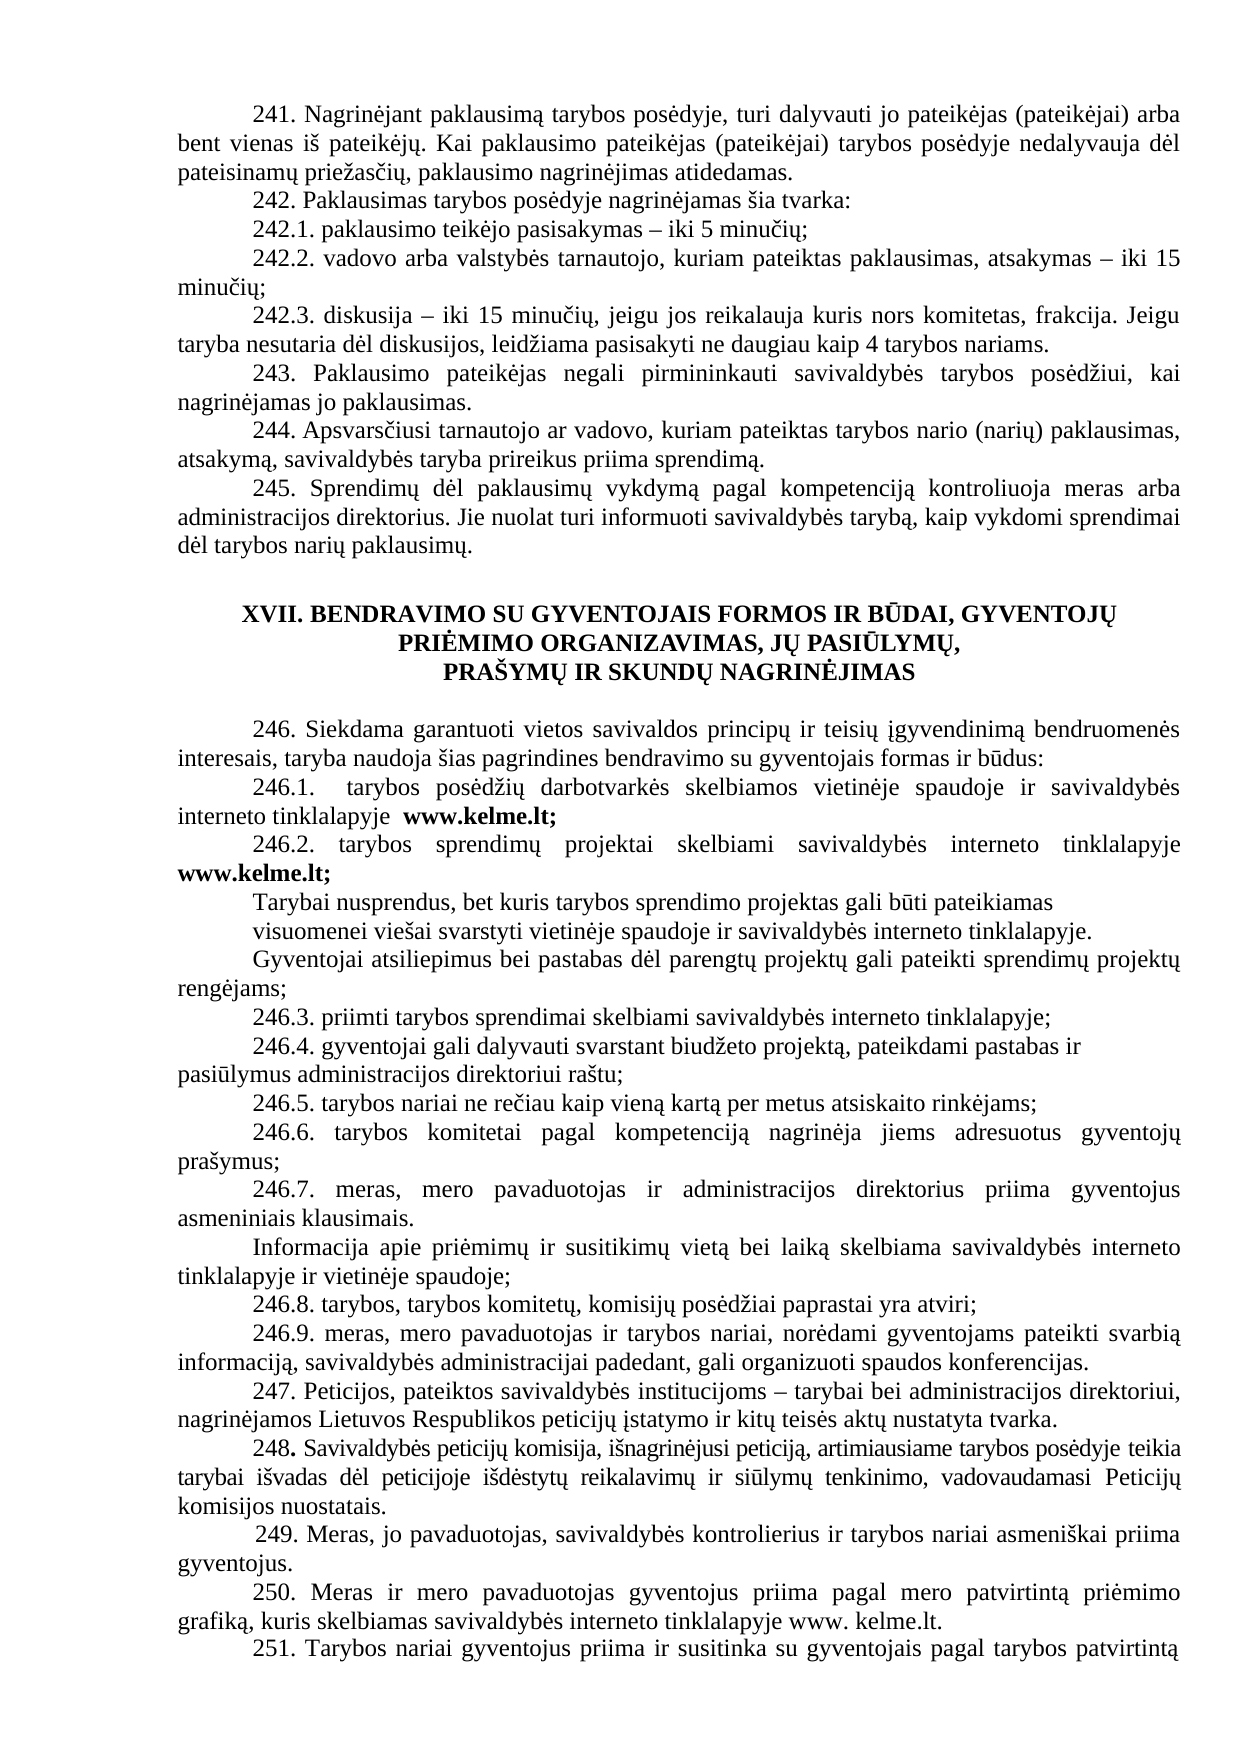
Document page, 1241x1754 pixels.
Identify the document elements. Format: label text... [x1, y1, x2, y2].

text 248. Savivaldybės peticijų komisija, išnagrinėjusi peticiją, artimiausiame tarybos posėdyje teikia tarybai išvadas dėl peticijoje išdėstytų reikalavimų ir siūlymų tenkinimo, vadovaudamasi Peticijų komisijos nuostatais. [177, 1433, 1181, 1519]
text 246.6. tarybos komitetai pagal kompetenciją nagrinėja jiems adresuotus gyventojų prašymus; [177, 1117, 1181, 1174]
text 246.4. gyventojai gali dalyvauti svarstant biudžeto projektą, pateikdami pastabas ir [252, 1031, 1181, 1059]
text 244. Apsvarsčiusi tarnautojo ar vadovo, kuriam pateiktas tarybos nario (narių) paklausimas, atsakymą, savivaldybės taryba prireikus priima sprendimą. [177, 415, 1181, 473]
text 242.1. paklausimo teikėjo pasisakymas – iki 5 minučių; [177, 214, 1181, 243]
text 246.7. meras, mero pavaduotojas ir administracijos direktorius priima gyventojus asmeniniais klausimais. [177, 1174, 1181, 1232]
text Informacija apie priėmimų ir susitikimų vietą bei laiką skelbiama savivaldybės interneto tinklalapyje ir vietinėje spaudoje; [177, 1232, 1181, 1289]
text Gyventojai atsiliepimus bei pastabas dėl parengtų projektų gali pateikti sprendimų projektų rengėjams; [177, 944, 1181, 1002]
text 245. Sprendimų dėl paklausimų vykdymą pagal kompetenciją kontroliuoja meras arba administracijos direktorius. Jie nuolat turi informuoti savivaldybės tarybą, kaip vykdomi sprendimai dėl tarybos narių paklausimų. [177, 473, 1181, 559]
text visuomenei viešai svarstyti vietinėje spaudoje ir savivaldybės interneto tinklalapyje. [177, 916, 1181, 944]
text 247. Peticijos, pateiktos savivaldybės institucijoms – tarybai bei administracijos direktoriui, nagrinėjamos Lietuvos Respublikos peticijų įstatymo ir kitų teisės aktų nustatyta tvarka. [177, 1376, 1181, 1433]
text 243. Paklausimo pateikėjas negali pirmininkauti savivaldybės tarybos posėdžiui, kai nagrinėjamas jo paklausimas. [177, 358, 1181, 415]
text 246.1. tarybos posėdžių darbotvarkės skelbiamos vietinėje spaudoje ir savivaldybės interneto tinklalapyje www.kelme.lt; [177, 772, 1181, 829]
text 246.8. tarybos, tarybos komitetų, komisijų posėdžiai paprastai yra atviri; [177, 1289, 1181, 1318]
text pasiūlymus administracijos direktoriui raštu; [177, 1059, 1181, 1088]
text Tarybai nusprendus, bet kuris tarybos sprendimo projektas gali būti pateikiamas [177, 887, 1181, 916]
text 246.2. tarybos sprendimų projektai skelbiami savivaldybės interneto tinklalapyje www.kelme.lt; [177, 829, 1181, 887]
text 241. Nagrinėjant paklausimą tarybos posėdyje, turi dalyvauti jo pateikėjas (pateikėjai) arba bent vienas iš pateikėjų. Kai paklausimo pateikėjas (pateikėjai) tarybos posėdyje nedalyvauja dėl pateisinamų priežasčių, paklausimo nagrinėjimas atidedamas. [177, 99, 1181, 185]
text 249. Meras, jo pavaduotojas, savivaldybės kontrolierius ir tarybos nariai asmeniškai priima gyventojus. [177, 1519, 1181, 1577]
text 246.9. meras, mero pavaduotojas ir tarybos nariai, norėdami gyventojams pateikti svarbią informaciją, savivaldybės administracijai padedant, gali organizuoti spaudos konferencijas. [177, 1318, 1181, 1376]
text XVII. BENDRAVIMO SU GYVENTOJAIS FORMOS IR BŪDAI, GYVENTOJŲ PRIĖMIMO ORGANIZAVIMAS, JŲ PASIŪLYMŲ, [177, 597, 1181, 657]
text 246.5. tarybos nariai ne rečiau kaip vieną kartą per metus atsiskaito rinkėjams; [177, 1088, 1181, 1117]
text 246. Siekdama garantuoti vietos savivaldos principų ir teisių įgyvendinimą bendruomenės interesais, taryba naudoja šias pagrindines bendravimo su gyventojais formas ir būdus: [177, 714, 1181, 772]
text 242.2. vadovo arba valstybės tarnautojo, kuriam pateiktas paklausimas, atsakymas – iki 15 minučių; [177, 243, 1181, 300]
text 242.3. diskusija – iki 15 minučių, jeigu jos reikalauja kuris nors komitetas, frakcija. Jeigu taryba nesutaria dėl diskusijos, leidžiama pasisakyti ne daugiau kaip 4 tarybos nariams. [177, 300, 1181, 358]
text 246.3. priimti tarybos sprendimai skelbiami savivaldybės interneto tinklalapyje; [252, 1002, 1181, 1031]
text 250. Meras ir mero pavaduotojas gyventojus priima pagal mero patvirtintą priėmimo grafiką, kuris skelbiamas savivaldybės interneto tinklalapyje www. kelme.lt. [177, 1577, 1181, 1634]
text 251. Tarybos nariai gyventojus priima ir susitinka su gyventojais pagal tarybos patvirtintą [177, 1634, 1180, 1661]
text PRAŠYMŲ IR SKUNDŲ NAGRINĖJIMAS [177, 657, 1181, 686]
text 242. Paklausimas tarybos posėdyje nagrinėjamas šia tvarka: [177, 185, 1181, 214]
